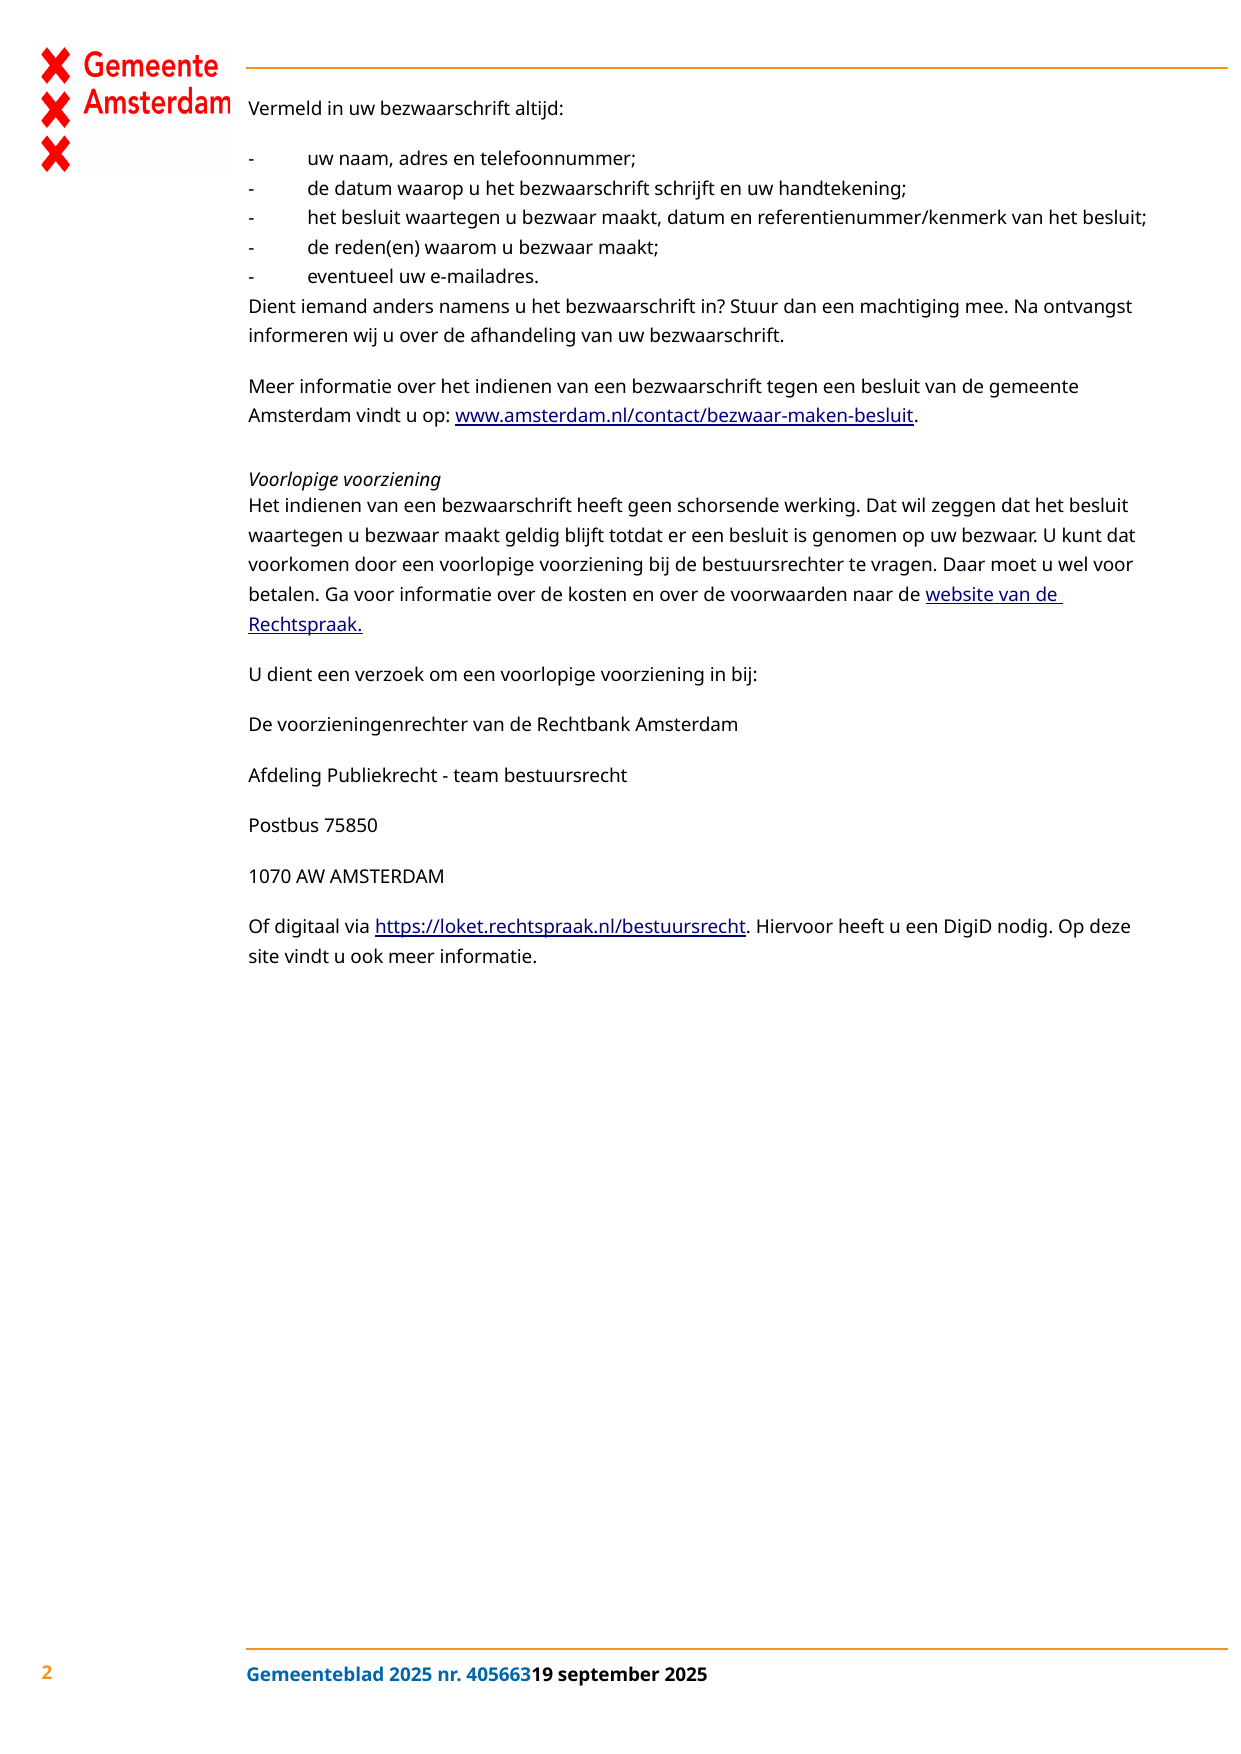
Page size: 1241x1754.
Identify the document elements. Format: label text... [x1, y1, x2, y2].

list het besluit waartegen u bezwaar maakt, datum en referentienummer/kenmerk van het besluit; [248, 204, 1152, 230]
text De voorzieningenrechter van de Rechtbank Amsterdam [248, 712, 1152, 737]
list de datum waarop u het bezwaarschrift schrijft en uw handtekening; [248, 175, 1152, 201]
text Dient iemand anders namens u het bezwaarschrift in? Stuur dan een machtiging mee. Na ontvangst informeren wij u over de afhandeling van uw bezwaarschrift. [248, 293, 1152, 348]
text Het indienen van een bezwaarschrift heeft geen schorsende werking. Dat wil zeggen dat het besluit waartegen u bezwaar maakt geldig blijft totdat er een besluit is genomen op uw bezwaar. U kunt dat voorkomen door een voorlopige voorziening bij de bestuursrechter te vragen. Daar moet u wel voor betalen. Ga voor informatie over de kosten en over de voorwaarden naar de website van de Rechtspraak. [248, 492, 1152, 636]
text Afdeling Publiekrecht - team bestuursrecht [248, 762, 1152, 788]
text U dient een verzoek om een voorlopige voorziening in bij: [248, 661, 1152, 687]
text 1070 AW AMSTERDAM [248, 863, 1152, 888]
text Postbus 75850 [248, 812, 1152, 838]
list uw naam, adres en telefoonnummer; [248, 145, 1152, 171]
text Voorlopige voorziening [248, 467, 1152, 492]
text Of digitaal via https://loket.rechtspraak.nl/bestuursrecht. Hiervoor heeft u een DigiD nodig. Op deze site vindt u ook meer informatie. [248, 913, 1152, 968]
list de reden(en) waarom u bezwaar maakt; [248, 234, 1152, 260]
text Meer informatie over het indienen van een bezwaarschrift tegen een besluit van de gemeente Amsterdam vindt u op: www.amsterdam.nl/contact/bezwaar-maken-besluit. [248, 373, 1152, 428]
text Vermeld in uw bezwaarschrift altijd: [248, 95, 1152, 121]
list eventueel uw e-mailadres. [248, 263, 1152, 289]
picture [41, 47, 231, 172]
